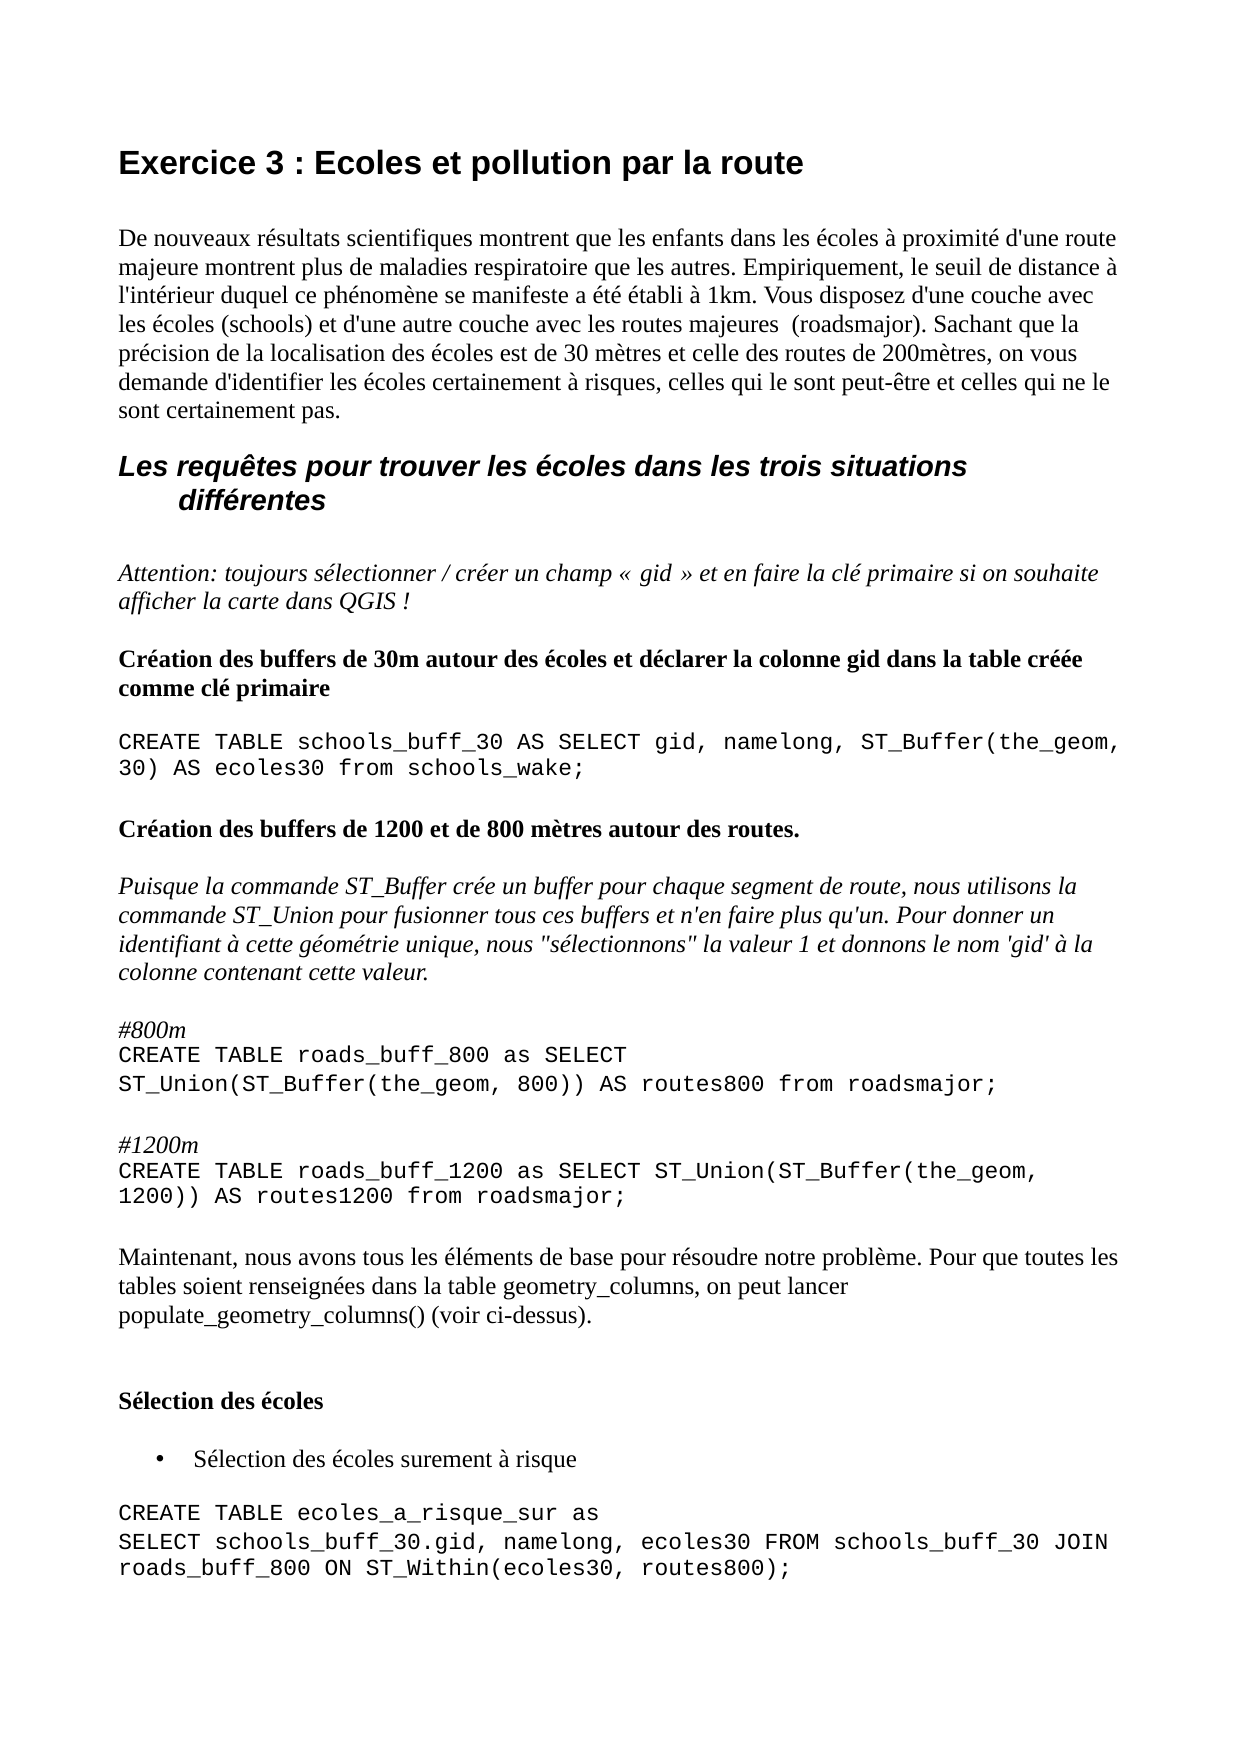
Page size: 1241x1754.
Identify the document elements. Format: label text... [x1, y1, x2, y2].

list Sélection des écoles surement à risque [156, 1444, 1122, 1472]
text Création des buffers de 30m autour des écoles et déclarer la colonne gid dans la table créée comme clé primaire [118, 644, 1122, 701]
text Maintenant, nous avons tous les éléments de base pour résoudre notre problème. Pour que toutes les tables soient renseignées dans la table geometry_columns, on peut lancer populate_geometry_columns() (voir ci-dessus). [118, 1242, 1122, 1329]
text #1200m [118, 1130, 1122, 1159]
subtitle Exercice 3 : Ecoles et pollution par la route [118, 143, 1122, 182]
text Puisque la commande ST_Buffer crée un buffer pour chaque segment de route, nous utilisons la commande ST_Union pour fusionner tous ces buffers et n'en faire plus qu'un. Pour donner un identifiant à cette géométrie unique, nous "sélectionnons" la valeur 1 et donnons le nom 'gid' à la colonne contenant cette valeur. [118, 871, 1122, 986]
text CREATE TABLE schools_buff_30 AS SELECT gid, namelong, ST_Buffer(the_geom, 30) AS ecoles30 from schools_wake; [118, 730, 1122, 782]
text Création des buffers de 1200 et de 800 mètres autour des routes. [118, 814, 1122, 842]
subtitle Les requêtes pour trouver les écoles dans les trois situations différentes [118, 449, 1122, 516]
text CREATE TABLE roads_buff_1200 as SELECT ST_Union(ST_Buffer(the_geom, 1200)) AS routes1200 from roadsmajor; [118, 1159, 1122, 1211]
text Sélection des écoles [118, 1386, 1122, 1415]
text Attention: toujours sélectionner / créer un champ « gid » et en faire la clé primaire si on souhaite afficher la carte dans QGIS ! [118, 558, 1122, 615]
text ST_Union(ST_Buffer(the_geom, 800)) AS routes800 from roadsmajor; [118, 1073, 1122, 1098]
text SELECT schools_buff_30.gid, namelong, ecoles30 FROM schools_buff_30 JOIN roads_buff_800 ON ST_Within(ecoles30, routes800); [118, 1530, 1122, 1582]
text CREATE TABLE roads_buff_800 as SELECT [118, 1044, 1122, 1070]
text De nouveaux résultats scientifiques montrent que les enfants dans les écoles à proximité d'une route majeure montrent plus de maladies respiratoire que les autres. Empiriquement, le seuil de distance à l'intérieur duquel ce phénomène se manifeste a été établi à 1km. Vous disposez d'une couche avec les écoles (schools) et d'une autre couche avec les routes majeures (roadsmajor). Sachant que la précision de la localisation des écoles est de 30 mètres et celle des routes de 200mètres, on vous demande d'identifier les écoles certainement à risques, celles qui le sont peut-être et celles qui ne le sont certainement pas. [118, 223, 1122, 424]
text CREATE TABLE ecoles_a_risque_sur as [118, 1501, 1122, 1527]
text #800m [118, 1015, 1122, 1044]
